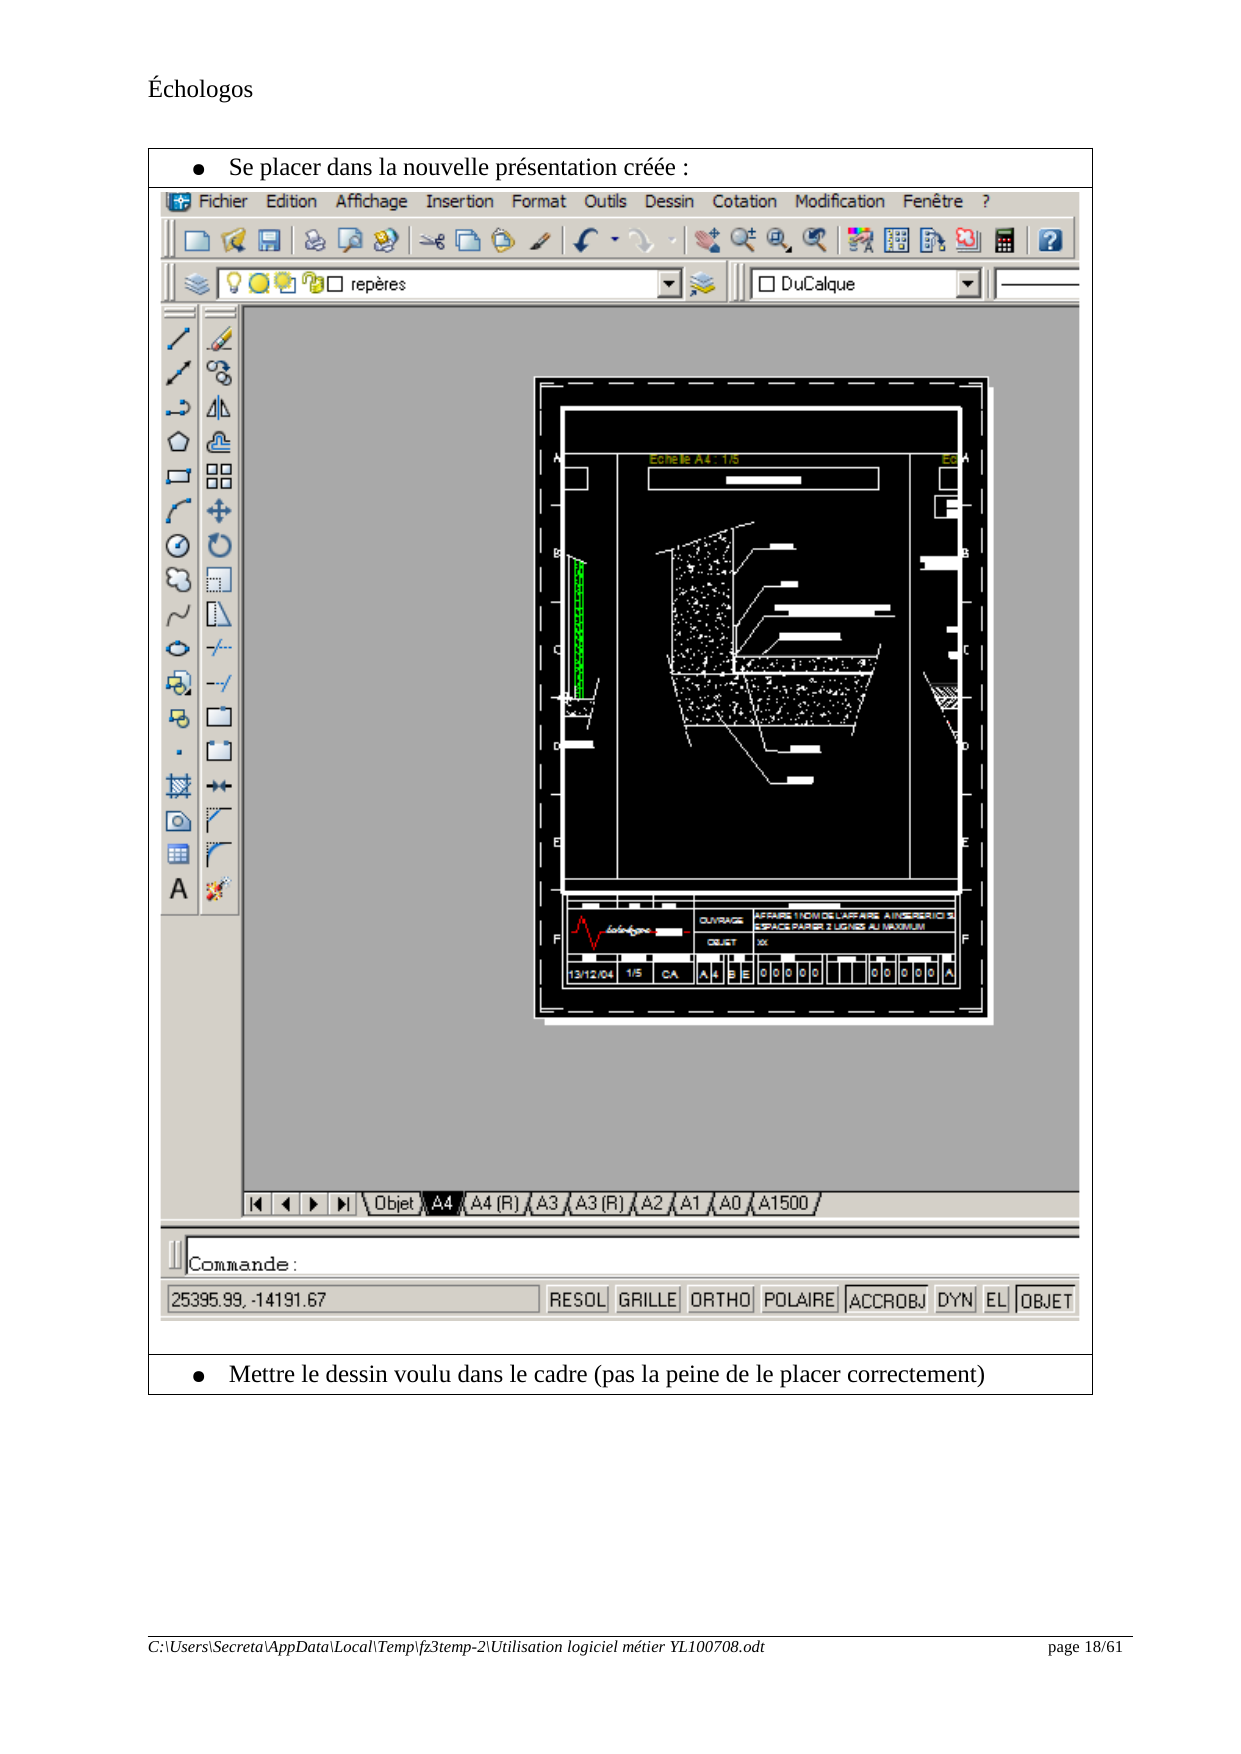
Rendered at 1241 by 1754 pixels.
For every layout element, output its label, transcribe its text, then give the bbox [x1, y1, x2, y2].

table_cell Mettre le dessin voulu dans le cadre (pas la peine de le placer correctement) [149, 1355, 1092, 1394]
picture [160, 192, 1080, 1321]
table_header Se placer dans la nouvelle présentation créée : [149, 149, 1092, 187]
table_cell [149, 188, 1092, 1354]
